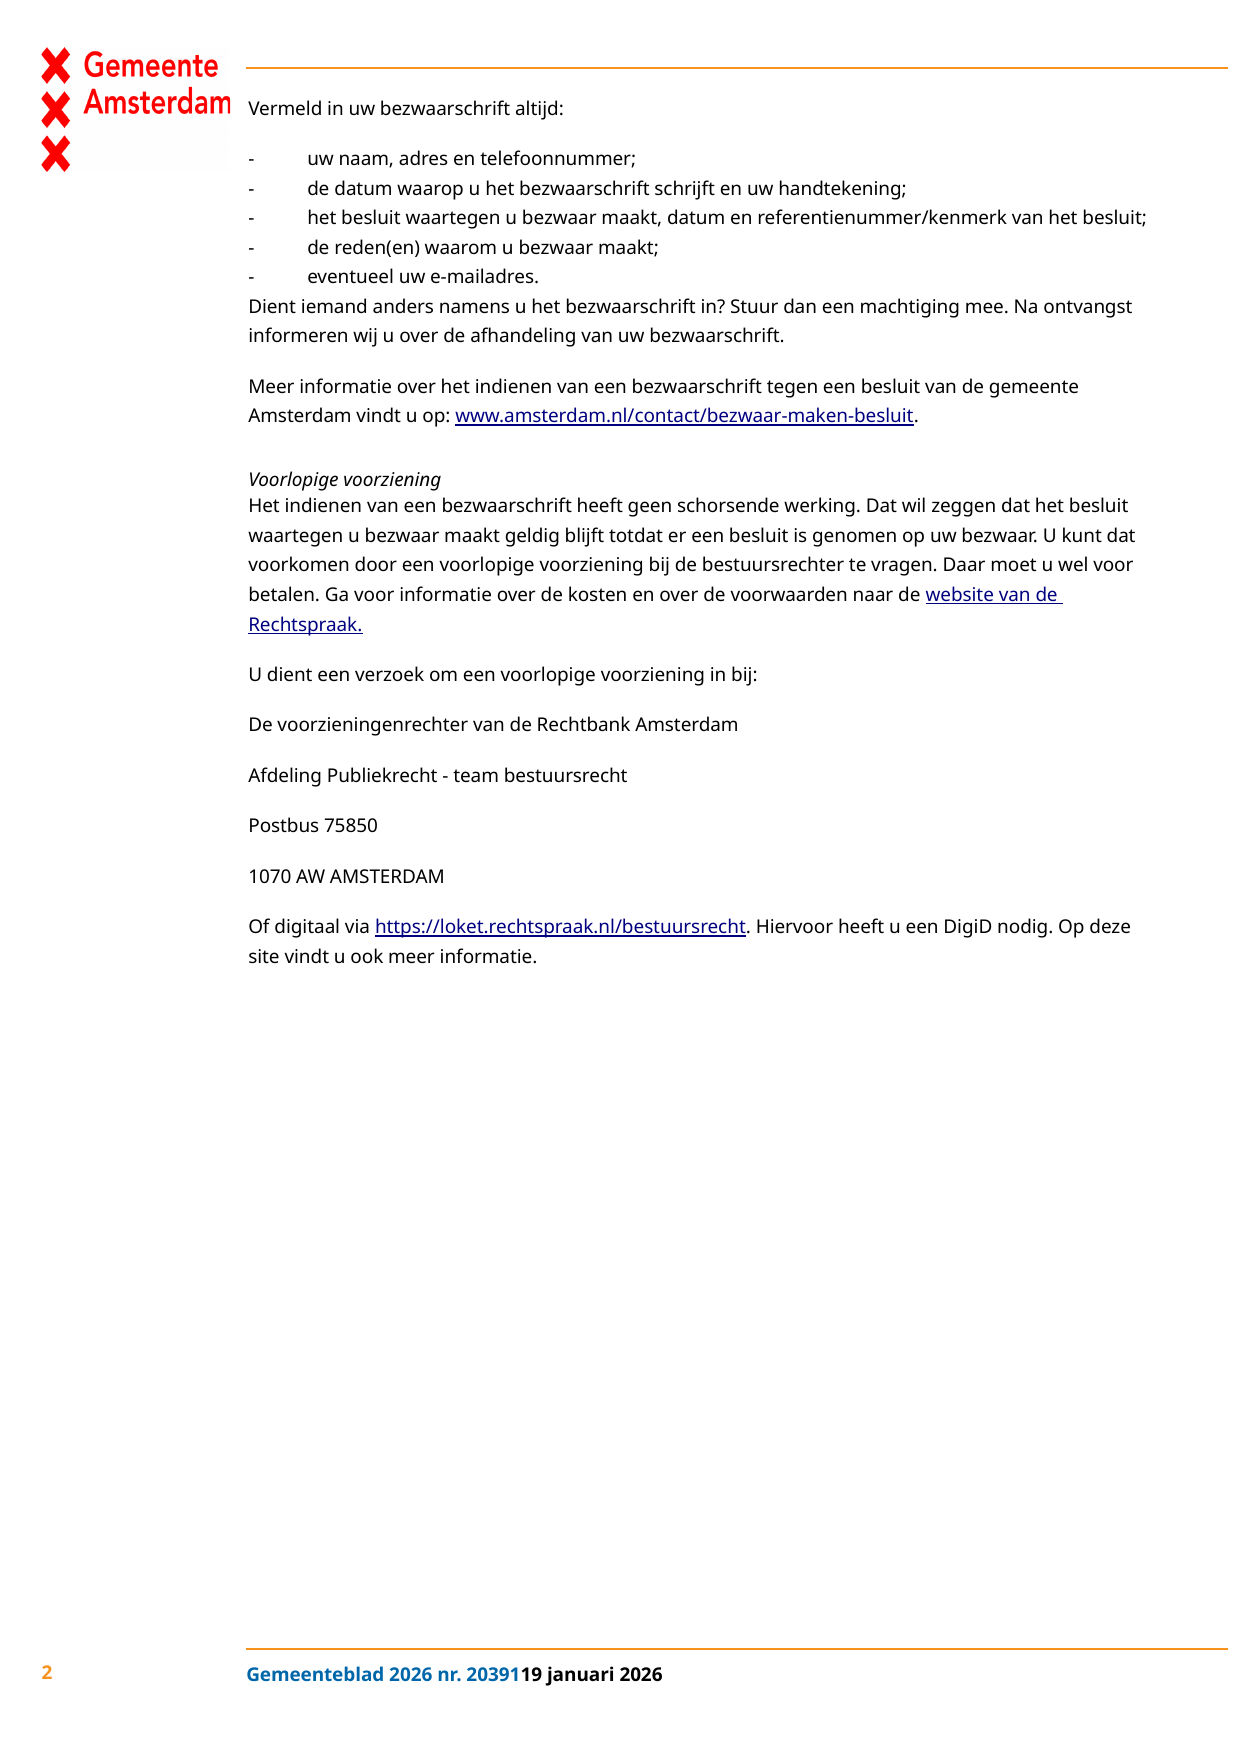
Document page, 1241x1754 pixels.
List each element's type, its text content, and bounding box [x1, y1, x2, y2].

list de reden(en) waarom u bezwaar maakt; [248, 234, 1152, 260]
text Dient iemand anders namens u het bezwaarschrift in? Stuur dan een machtiging mee. Na ontvangst informeren wij u over de afhandeling van uw bezwaarschrift. [248, 293, 1152, 348]
list eventueel uw e-mailadres. [248, 263, 1152, 289]
text Postbus 75850 [248, 812, 1152, 838]
text Het indienen van een bezwaarschrift heeft geen schorsende werking. Dat wil zeggen dat het besluit waartegen u bezwaar maakt geldig blijft totdat er een besluit is genomen op uw bezwaar. U kunt dat voorkomen door een voorlopige voorziening bij de bestuursrechter te vragen. Daar moet u wel voor betalen. Ga voor informatie over de kosten en over de voorwaarden naar de website van de Rechtspraak. [248, 492, 1152, 636]
text Vermeld in uw bezwaarschrift altijd: [248, 95, 1152, 121]
text Afdeling Publiekrecht - team bestuursrecht [248, 762, 1152, 788]
text Of digitaal via https://loket.rechtspraak.nl/bestuursrecht. Hiervoor heeft u een DigiD nodig. Op deze site vindt u ook meer informatie. [248, 913, 1152, 968]
picture [41, 47, 231, 172]
text 1070 AW AMSTERDAM [248, 863, 1152, 888]
list uw naam, adres en telefoonnummer; [248, 145, 1152, 171]
list de datum waarop u het bezwaarschrift schrijft en uw handtekening; [248, 175, 1152, 201]
list het besluit waartegen u bezwaar maakt, datum en referentienummer/kenmerk van het besluit; [248, 204, 1152, 230]
text U dient een verzoek om een voorlopige voorziening in bij: [248, 661, 1152, 687]
text Meer informatie over het indienen van een bezwaarschrift tegen een besluit van de gemeente Amsterdam vindt u op: www.amsterdam.nl/contact/bezwaar-maken-besluit. [248, 373, 1152, 428]
text De voorzieningenrechter van de Rechtbank Amsterdam [248, 712, 1152, 737]
text Voorlopige voorziening [248, 467, 1152, 492]
